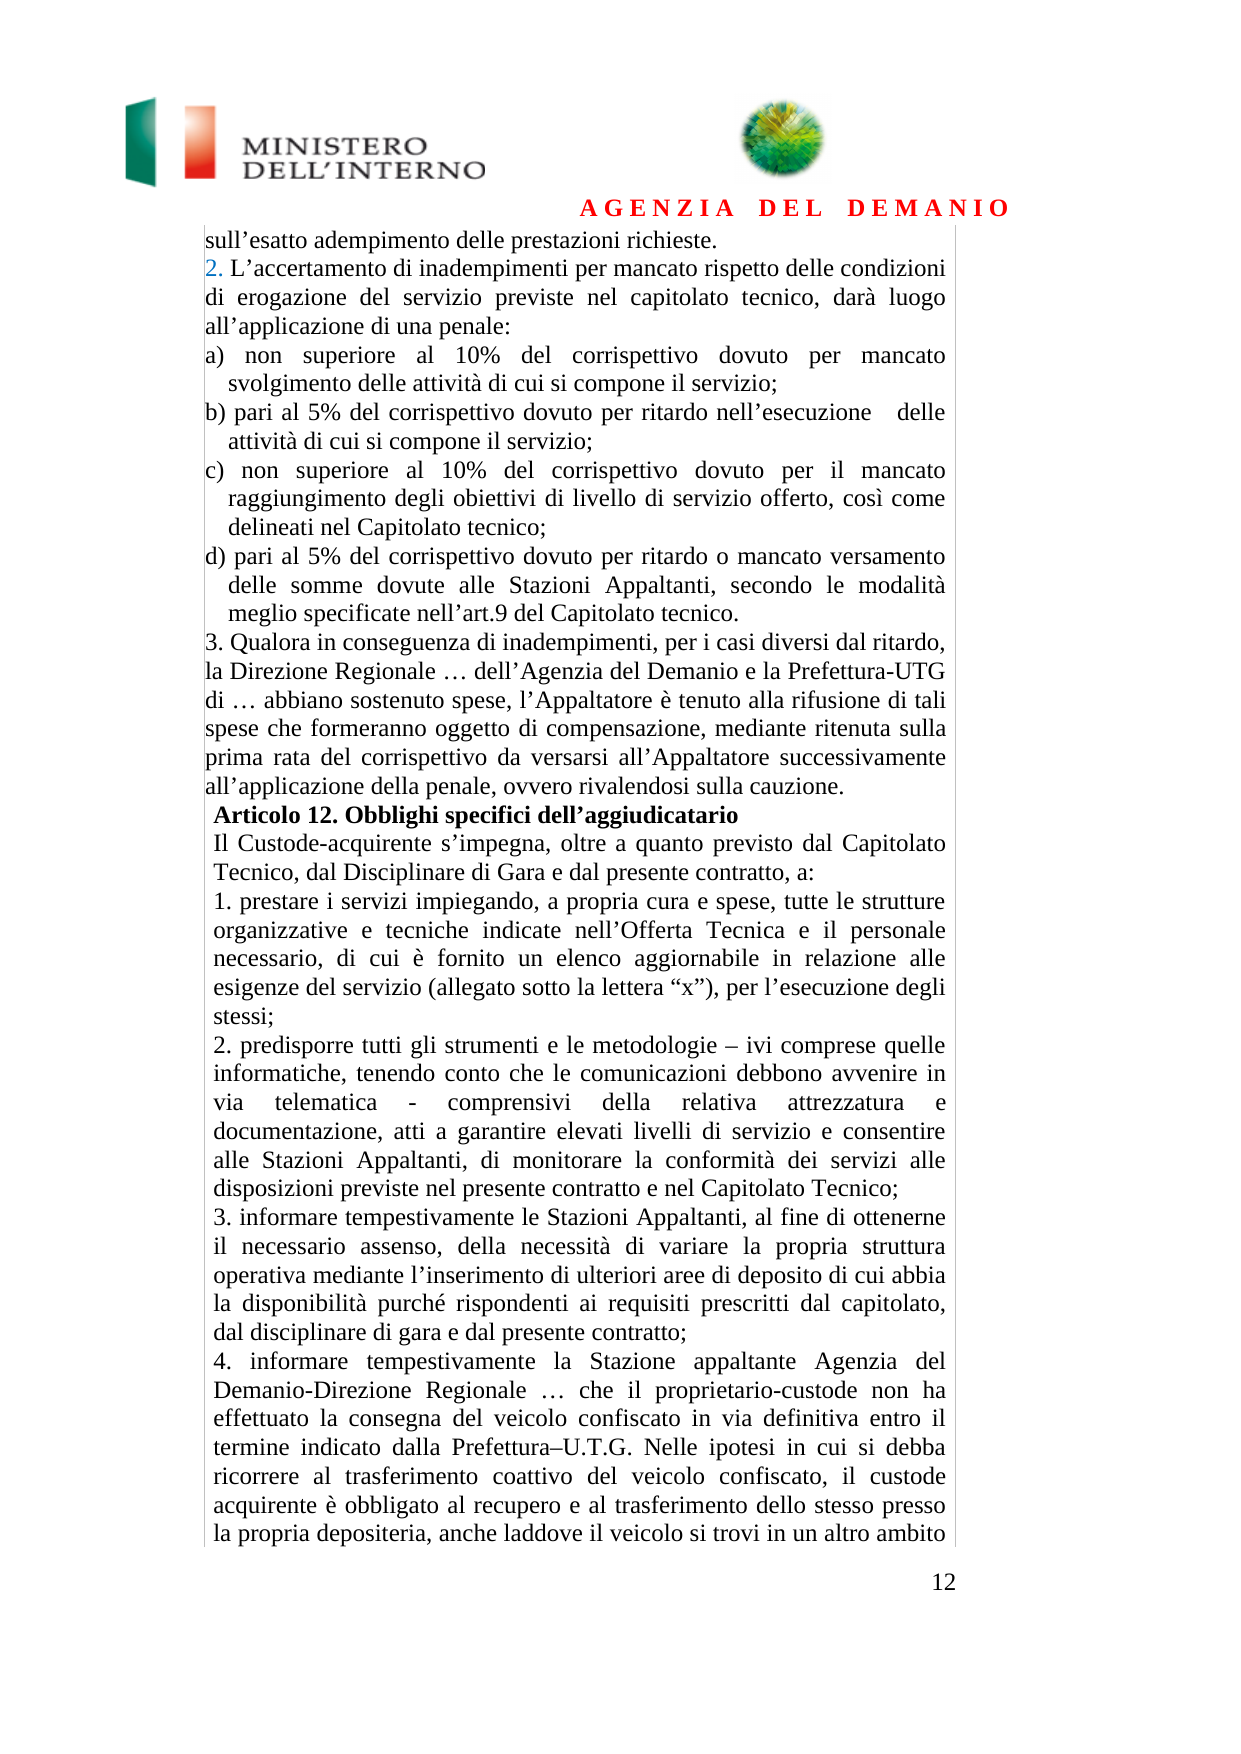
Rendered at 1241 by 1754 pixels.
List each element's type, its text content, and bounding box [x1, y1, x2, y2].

text 1. prestare i servizi impiegando, a propria cura e spese, tutte le strutture organizzative e tecniche indicate nell’Offerta Tecnica e il personale necessario, di cui è fornito un elenco aggiornabile in relazione alle esigenze del servizio (allegato sotto la lettera “x”), per l’esecuzione degli stessi; [205, 886, 955, 1030]
text d) pari al 5% del corrispettivo dovuto per ritardo o mancato versamento delle somme dovute alle Stazioni Appaltanti, secondo le modalità meglio specificate nell’art.9 del Capitolato tecnico. [205, 541, 955, 627]
text 4. informare tempestivamente la Stazione appaltante Agenzia del Demanio-Direzione Regionale … che il proprietario-custode non ha effettuato la consegna del veicolo confiscato in via definitiva entro il termine indicato dalla Prefettura–U.T.G. Nelle ipotesi in cui si debba ricorrere al trasferimento coattivo del veicolo confiscato, il custode acquirente è obbligato al recupero e al trasferimento dello stesso presso la propria depositeria, anche laddove il veicolo si trovi in un altro ambito [205, 1346, 955, 1547]
text b) pari al 5% del corrispettivo dovuto per ritardo nell’esecuzione delle attività di cui si compone il servizio; [205, 397, 955, 455]
text 3. Qualora in conseguenza di inadempimenti, per i casi diversi dal ritardo, la Direzione Regionale … dell’Agenzia del Demanio e la Prefettura-UTG di … abbiano sostenuto spese, l’Appaltatore è tenuto alla rifusione di tali spese che formeranno oggetto di compensazione, mediante ritenuta sulla prima rata del corrispettivo da versarsi all’Appaltatore successivamente all’applicazione della penale, ovvero rivalendosi sulla cauzione. [205, 627, 955, 800]
text Il Custode-acquirente s’impegna, oltre a quanto previsto dal Capitolato Tecnico, dal Disciplinare di Gara e dal presente contratto, a: [205, 828, 955, 886]
text 2. L’accertamento di inadempimenti per mancato rispetto delle condizioni di erogazione del servizio previste nel capitolato tecnico, darà luogo all’applicazione di una penale: [205, 253, 955, 340]
text Articolo 12. Obblighi specifici dell’aggiudicatario [205, 800, 955, 828]
text sull’esatto adempimento delle prestazioni richieste. [205, 225, 955, 253]
text c) non superiore al 10% del corrispettivo dovuto per il mancato raggiungimento degli obiettivi di livello di servizio offerto, così come delineati nel Capitolato tecnico; [205, 455, 955, 541]
text 2. predisporre tutti gli strumenti e le metodologie – ivi comprese quelle informatiche, tenendo conto che le comunicazioni debbono avvenire in via telematica - comprensivi della relativa attrezzatura e documentazione, atti a garantire elevati livelli di servizio e consentire alle Stazioni Appaltanti, di monitorare la conformità dei servizi alle disposizioni previste nel presente contratto e nel Capitolato Tecnico; [205, 1030, 955, 1202]
text 3. informare tempestivamente le Stazioni Appaltanti, al fine di ottenerne il necessario assenso, della necessità di variare la propria struttura operativa mediante l’inserimento di ulteriori aree di deposito di cui abbia la disponibilità purché rispondenti ai requisiti prescritti dal capitolato, dal disciplinare di gara e dal presente contratto; [205, 1202, 955, 1346]
text a) non superiore al 10% del corrispettivo dovuto per mancato svolgimento delle attività di cui si compone il servizio; [205, 340, 955, 397]
